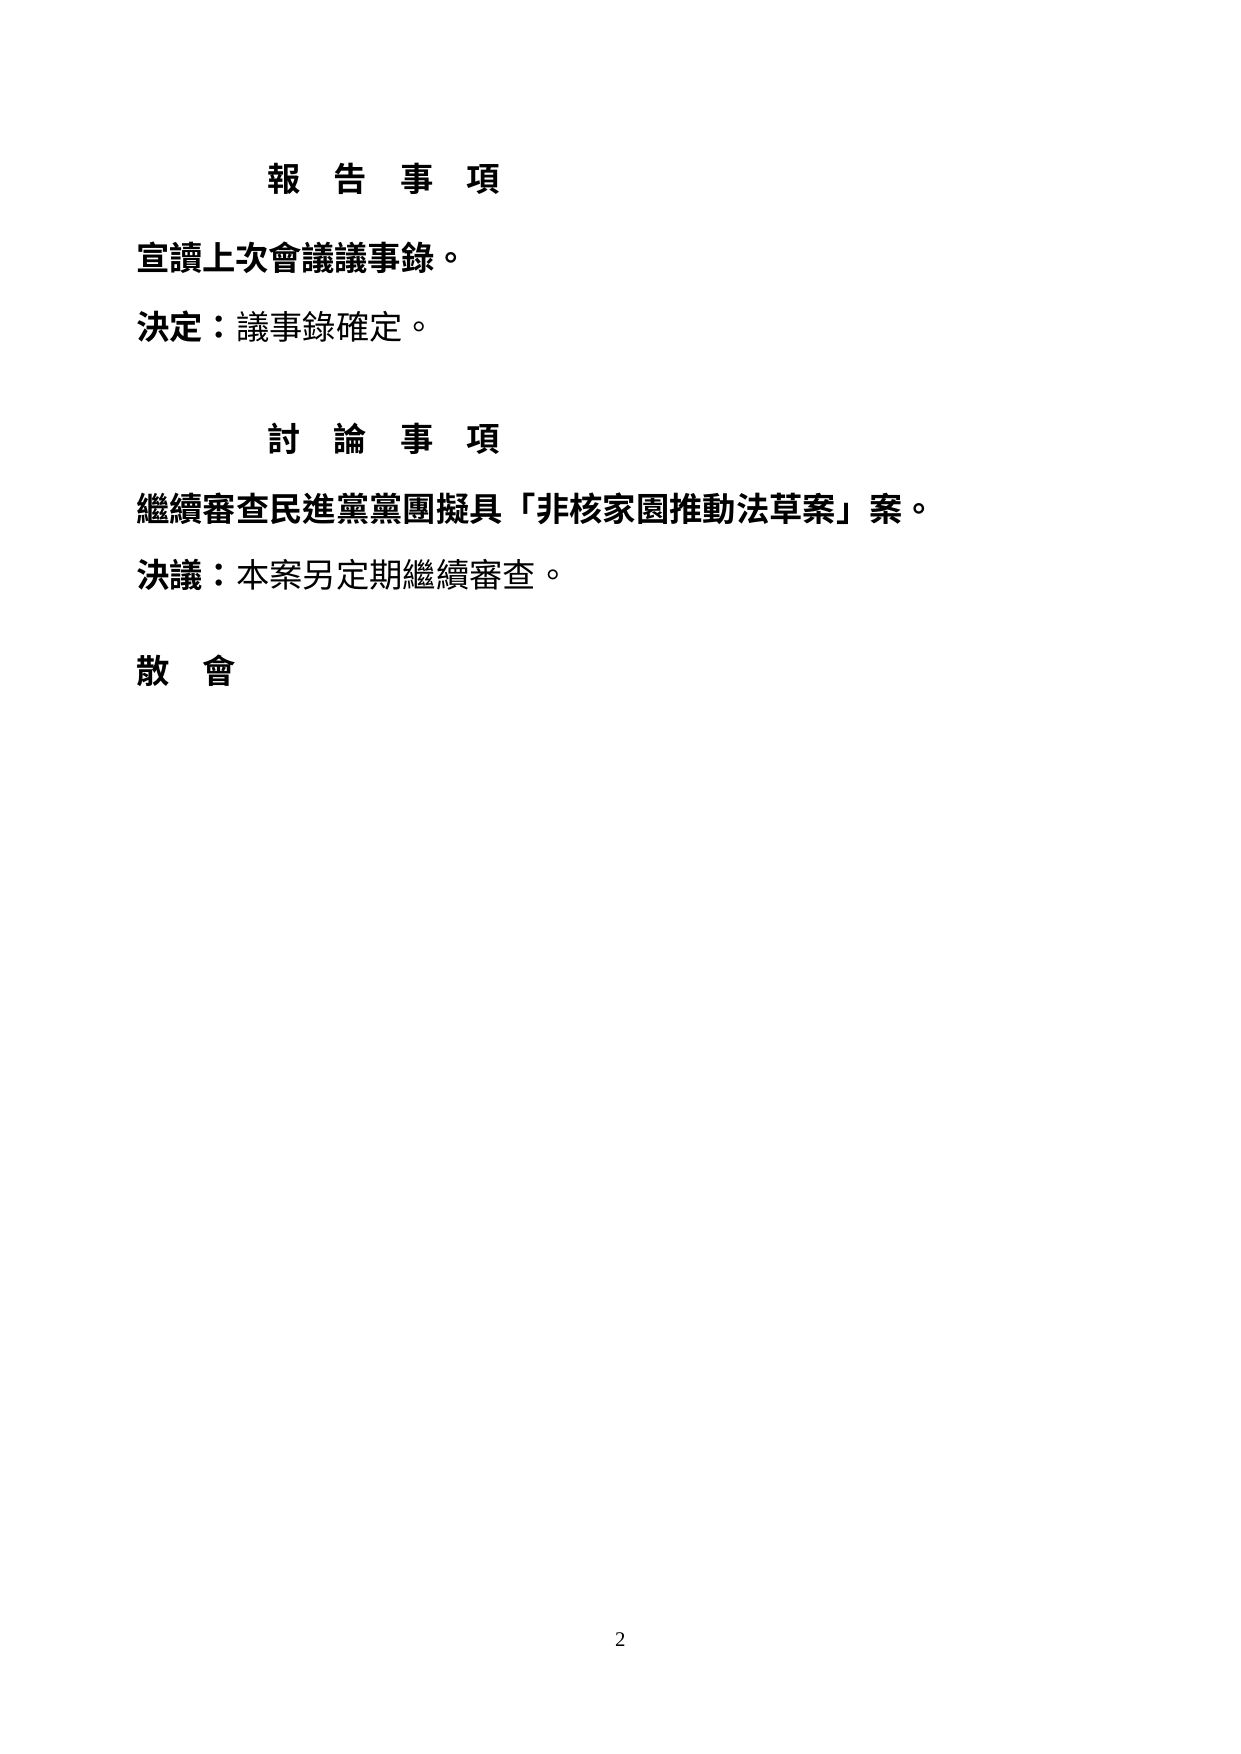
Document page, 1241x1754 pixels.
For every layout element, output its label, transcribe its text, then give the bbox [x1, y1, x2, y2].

text 散 會 [136, 645, 1102, 693]
text 決議：本案另定期繼續審查。 [136, 549, 1102, 597]
text 討 論 事 項 [136, 416, 1102, 464]
text 報 告 事 項 [136, 156, 1102, 203]
text 宣讀上次會議議事錄。 [136, 235, 1104, 283]
text 決定：議事錄確定。 [136, 301, 1104, 349]
text 繼續審查民進黨黨團擬具「非核家園推動法草案」案。 [136, 483, 1104, 531]
